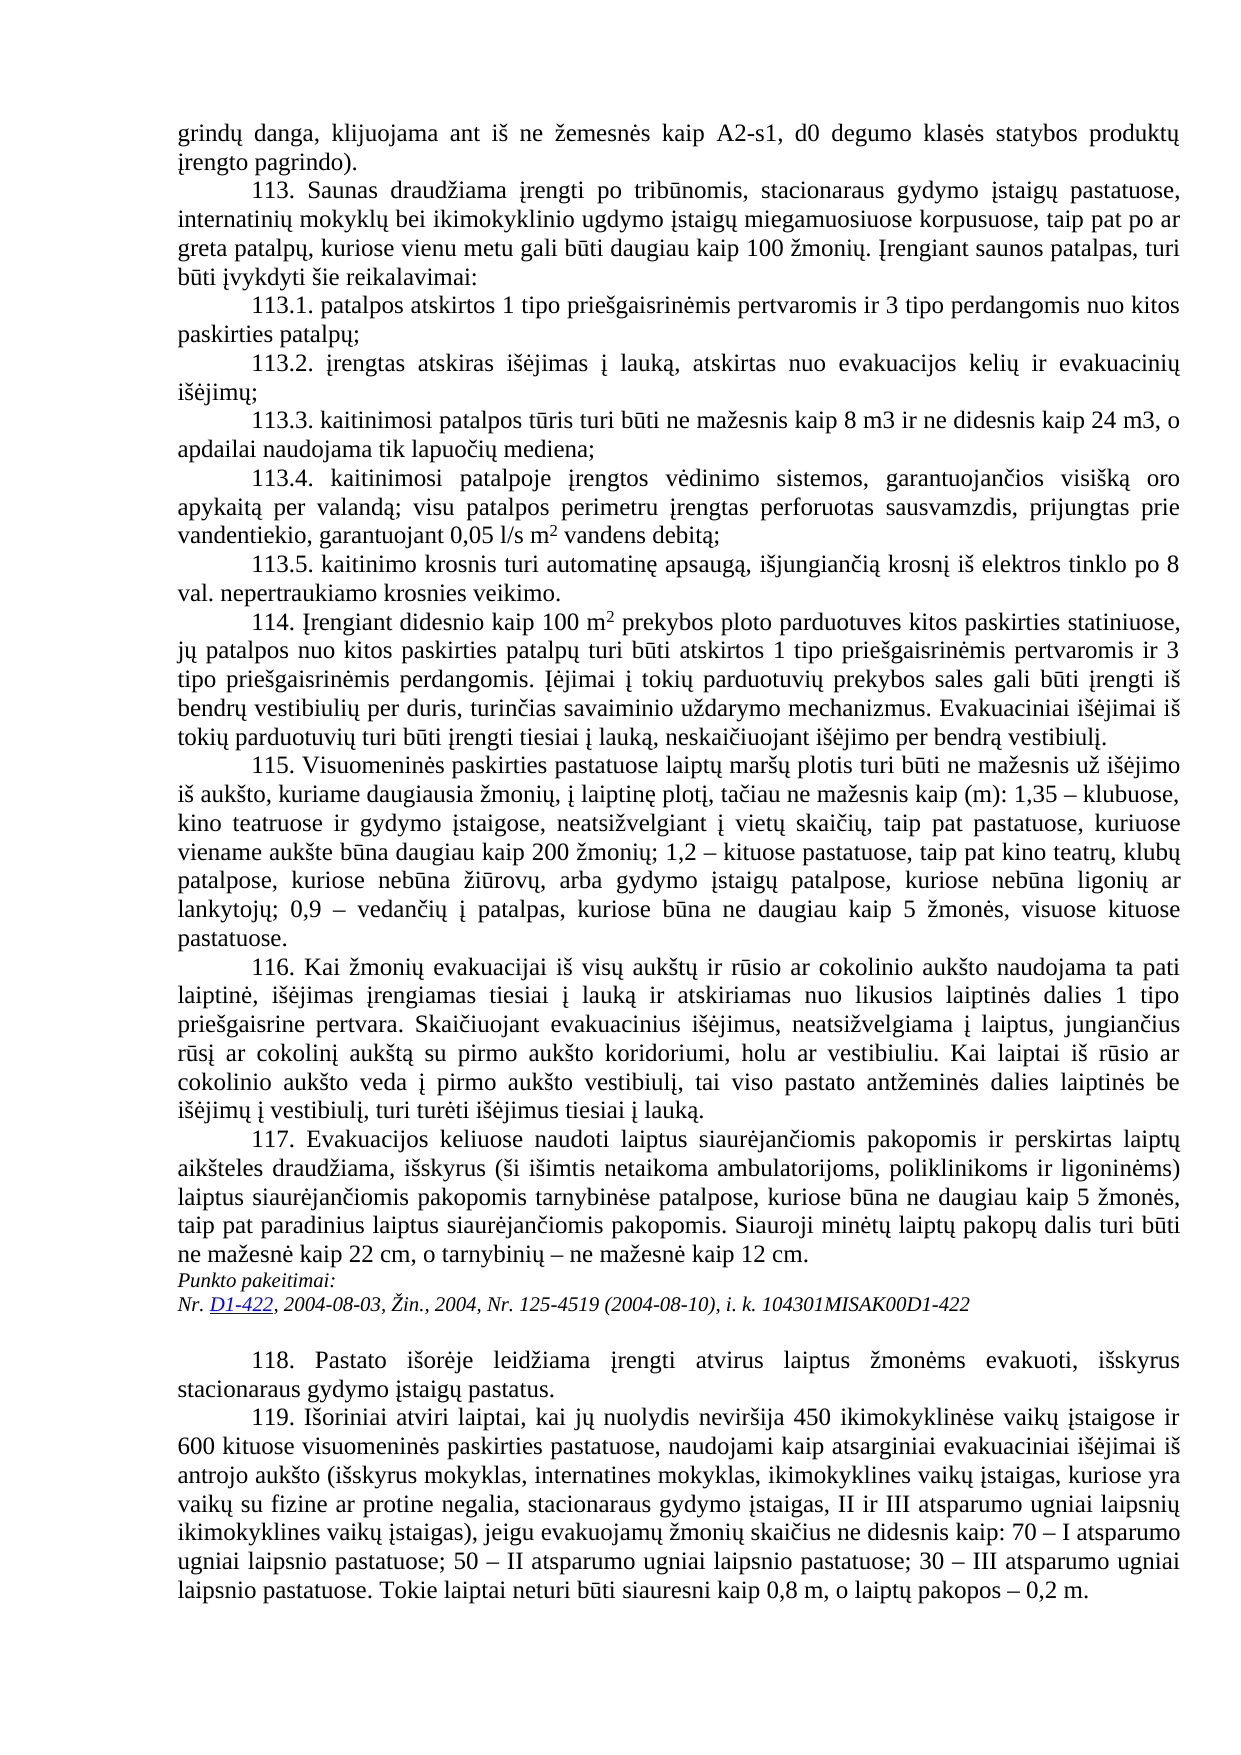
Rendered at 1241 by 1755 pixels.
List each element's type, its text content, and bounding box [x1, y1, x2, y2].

text 113.2. įrengtas atskiras išėjimas į lauką, atskirtas nuo evakuacijos kelių ir evakuacinių išėjimų; [177, 348, 1181, 406]
text 118. Pastato išorėje leidžiama įrengti atvirus laiptus žmonėms evakuoti, išskyrus stacionaraus gydymo įstaigų pastatus. [177, 1345, 1181, 1402]
text 115. Visuomeninės paskirties pastatuose laiptų maršų plotis turi būti ne mažesnis už išėjimo iš aukšto, kuriame daugiausia žmonių, į laiptinę plotį, tačiau ne mažesnis kaip (m): 1,35 – klubuose, kino teatruose ir gydymo įstaigose, neatsižvelgiant į vietų skaičių, taip pat pastatuose, kuriuose viename aukšte būna daugiau kaip 200 žmonių; 1,2 – kituose pastatuose, taip pat kino teatrų, klubų patalpose, kuriose nebūna žiūrovų, arba gydymo įstaigų patalpose, kuriose nebūna ligonių ar lankytojų; 0,9 – vedančių į patalpas, kuriose būna ne daugiau kaip 5 žmonės, visuose kituose pastatuose. [177, 751, 1181, 952]
text grindų danga, klijuojama ant iš ne žemesnės kaip A2-s1, d0 degumo klasės statybos produktų įrengto pagrindo). [177, 118, 1181, 176]
text 116. Kai žmonių evakuacijai iš visų aukštų ir rūsio ar cokolinio aukšto naudojama ta pati laiptinė, išėjimas įrengiamas tiesiai į lauką ir atskiriamas nuo likusios laiptinės dalies 1 tipo priešgaisrine pertvara. Skaičiuojant evakuacinius išėjimus, neatsižvelgiama į laiptus, jungiančius rūsį ar cokolinį aukštą su pirmo aukšto koridoriumi, holu ar vestibiuliu. Kai laiptai iš rūsio ar cokolinio aukšto veda į pirmo aukšto vestibiulį, tai viso pastato antžeminės dalies laiptinės be išėjimų į vestibiulį, turi turėti išėjimus tiesiai į lauką. [177, 952, 1181, 1124]
text 113.5. kaitinimo krosnis turi automatinę apsaugą, išjungiančią krosnį iš elektros tinklo po 8 val. nepertraukiamo krosnies veikimo. [177, 549, 1181, 607]
text Nr. D1-422, 2004-08-03, Žin., 2004, Nr. 125-4519 (2004-08-10), i. k. 104301MISAK00D1-422 [177, 1292, 1181, 1316]
text 119. Išoriniai atviri laiptai, kai jų nuolydis neviršija 450 ikimokyklinėse vaikų įstaigose ir 600 kituose visuomeninės paskirties pastatuose, naudojami kaip atsarginiai evakuaciniai išėjimai iš antrojo aukšto (išskyrus mokyklas, internatines mokyklas, ikimokyklines vaikų įstaigas, kuriose yra vaikų su fizine ar protine negalia, stacionaraus gydymo įstaigas, II ir III atsparumo ugniai laipsnių ikimokyklines vaikų įstaigas), jeigu evakuojamų žmonių skaičius ne didesnis kaip: 70 – I atsparumo ugniai laipsnio pastatuose; 50 – II atsparumo ugniai laipsnio pastatuose; 30 – III atsparumo ugniai laipsnio pastatuose. Tokie laiptai neturi būti siauresni kaip 0,8 m, o laiptų pakopos – 0,2 m. [177, 1402, 1181, 1604]
text 113.1. patalpos atskirtos 1 tipo priešgaisrinėmis pertvaromis ir 3 tipo perdangomis nuo kitos paskirties patalpų; [177, 291, 1181, 348]
text 114. Įrengiant didesnio kaip 100 m2 prekybos ploto parduotuves kitos paskirties statiniuose, jų patalpos nuo kitos paskirties patalpų turi būti atskirtos 1 tipo priešgaisrinėmis pertvaromis ir 3 tipo priešgaisrinėmis perdangomis. Įėjimai į tokių parduotuvių prekybos sales gali būti įrengti iš bendrų vestibiulių per duris, turinčias savaiminio uždarymo mechanizmus. Evakuaciniai išėjimai iš tokių parduotuvių turi būti įrengti tiesiai į lauką, neskaičiuojant išėjimo per bendrą vestibiulį. [177, 607, 1181, 751]
text Punkto pakeitimai: [177, 1268, 1181, 1292]
text 113.3. kaitinimosi patalpos tūris turi būti ne mažesnis kaip 8 m3 ir ne didesnis kaip 24 m3, o apdailai naudojama tik lapuočių mediena; [177, 406, 1181, 463]
text 113. Saunas draudžiama įrengti po tribūnomis, stacionaraus gydymo įstaigų pastatuose, internatinių mokyklų bei ikimokyklinio ugdymo įstaigų miegamuosiuose korpusuose, taip pat po ar greta patalpų, kuriose vienu metu gali būti daugiau kaip 100 žmonių. Įrengiant saunos patalpas, turi būti įvykdyti šie reikalavimai: [177, 176, 1181, 291]
text 117. Evakuacijos keliuose naudoti laiptus siaurėjančiomis pakopomis ir perskirtas laiptų aikšteles draudžiama, išskyrus (ši išimtis netaikoma ambulatorijoms, poliklinikoms ir ligoninėms) laiptus siaurėjančiomis pakopomis tarnybinėse patalpose, kuriose būna ne daugiau kaip 5 žmonės, taip pat paradinius laiptus siaurėjančiomis pakopomis. Siauroji minėtų laiptų pakopų dalis turi būti ne mažesnė kaip 22 cm, o tarnybinių – ne mažesnė kaip 12 cm. [177, 1124, 1181, 1268]
text 113.4. kaitinimosi patalpoje įrengtos vėdinimo sistemos, garantuojančios visišką oro apykaitą per valandą; visu patalpos perimetru įrengtas perforuotas sausvamzdis, prijungtas prie vandentiekio, garantuojant 0,05 l/s m2 vandens debitą; [177, 463, 1181, 549]
